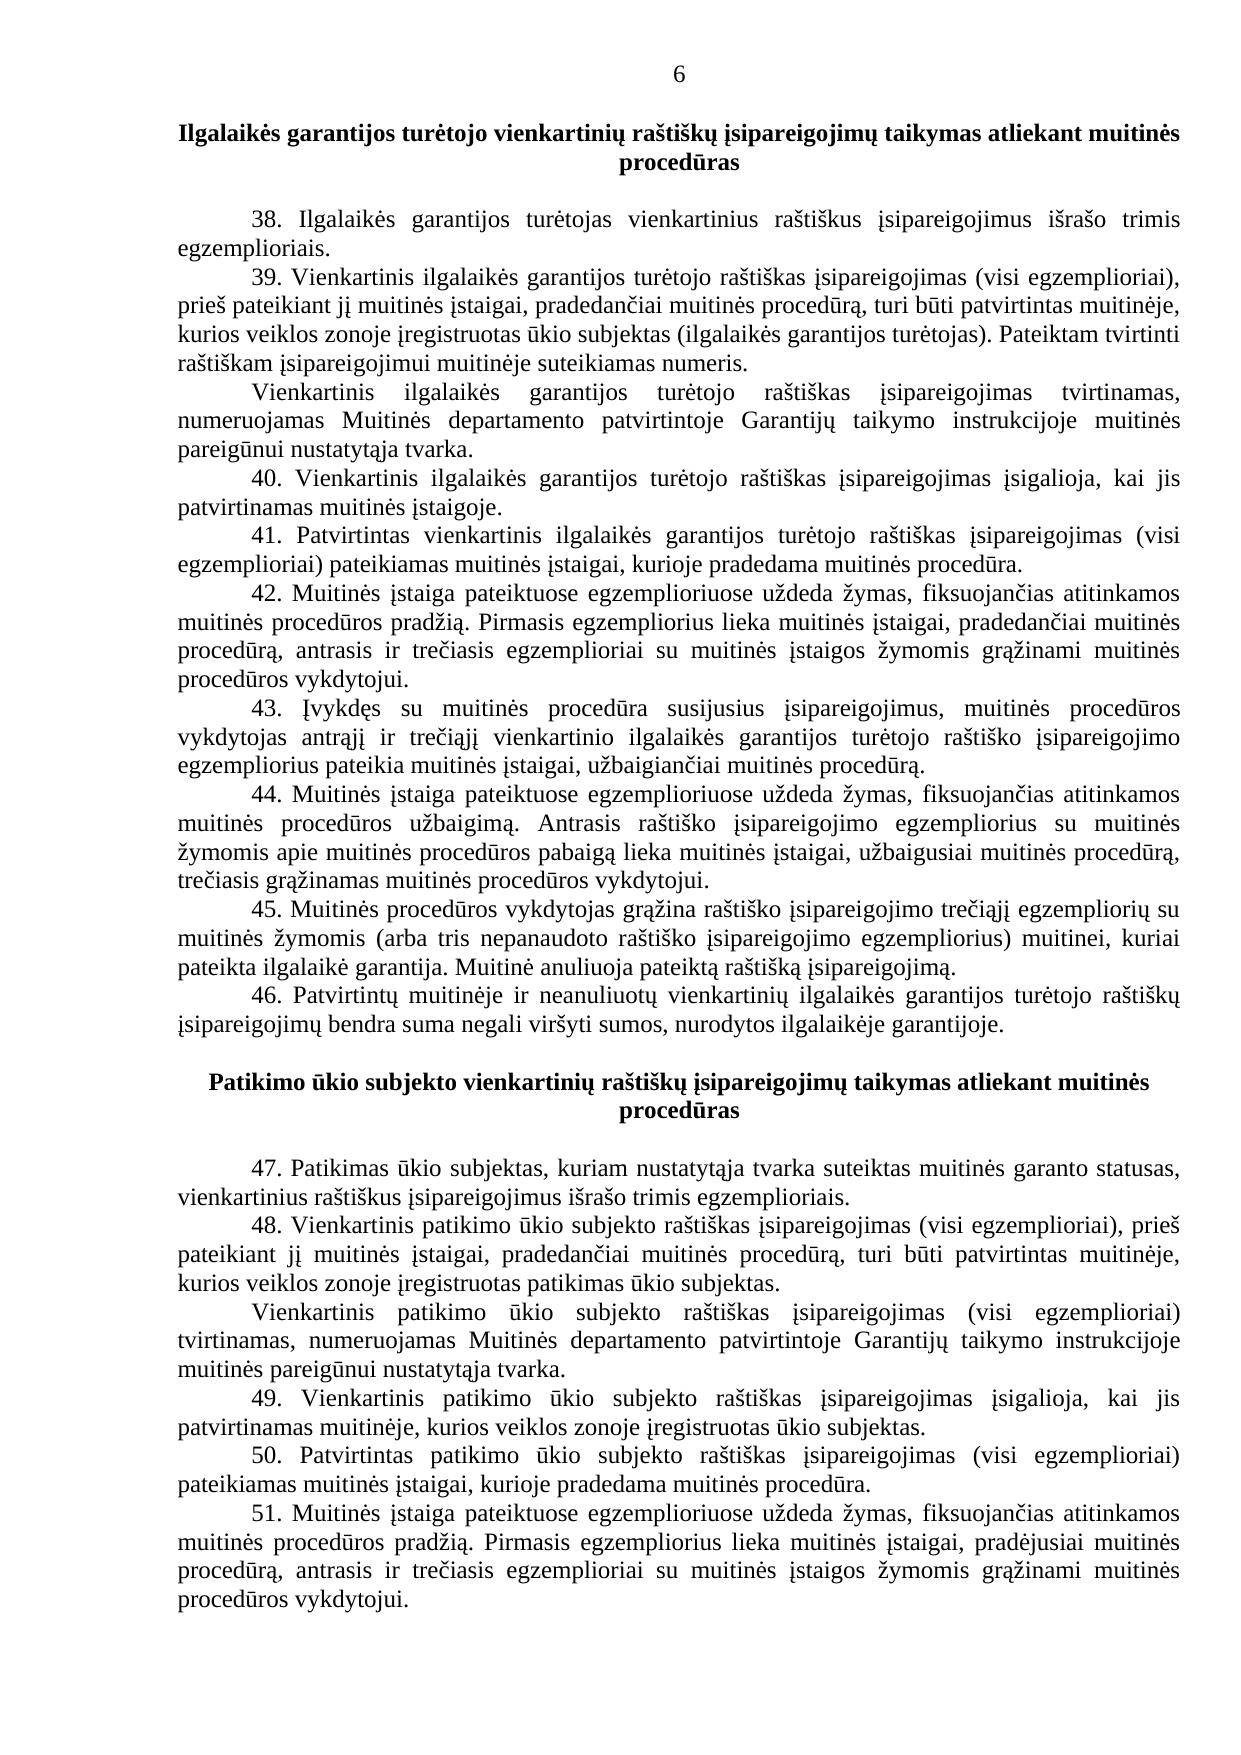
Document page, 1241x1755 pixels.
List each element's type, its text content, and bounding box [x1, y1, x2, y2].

text Ilgalaikės garantijos turėtojo vienkartinių raštiškų įsipareigojimų taikymas atliekant muitinės procedūras [177, 118, 1181, 176]
text 46. Patvirtintų muitinėje ir neanuliuotų vienkartinių ilgalaikės garantijos turėtojo raštiškų įsipareigojimų bendra suma negali viršyti sumos, nurodytos ilgalaikėje garantijoje. [177, 981, 1181, 1038]
text Vienkartinis patikimo ūkio subjekto raštiškas įsipareigojimas (visi egzemplioriai) tvirtinamas, numeruojamas Muitinės departamento patvirtintoje Garantijų taikymo instrukcijoje muitinės pareigūnui nustatytąja tvarka. [177, 1297, 1181, 1383]
text 38. Ilgalaikės garantijos turėtojas vienkartinius raštiškus įsipareigojimus išrašo trimis egzemplioriais. [177, 204, 1181, 262]
text 49. Vienkartinis patikimo ūkio subjekto raštiškas įsipareigojimas įsigalioja, kai jis patvirtinamas muitinėje, kurios veiklos zonoje įregistruotas ūkio subjektas. [177, 1383, 1181, 1441]
text 48. Vienkartinis patikimo ūkio subjekto raštiškas įsipareigojimas (visi egzemplioriai), prieš pateikiant jį muitinės įstaigai, pradedančiai muitinės procedūrą, turi būti patvirtintas muitinėje, kurios veiklos zonoje įregistruotas patikimas ūkio subjektas. [177, 1211, 1181, 1297]
text 44. Muitinės įstaiga pateiktuose egzemplioriuose uždeda žymas, fiksuojančias atitinkamos muitinės procedūros užbaigimą. Antrasis raštiško įsipareigojimo egzempliorius su muitinės žymomis apie muitinės procedūros pabaigą lieka muitinės įstaigai, užbaigusiai muitinės procedūrą, trečiasis grąžinamas muitinės procedūros vykdytojui. [177, 779, 1181, 894]
text 51. Muitinės įstaiga pateiktuose egzemplioriuose uždeda žymas, fiksuojančias atitinkamos muitinės procedūros pradžią. Pirmasis egzempliorius lieka muitinės įstaigai, pradėjusiai muitinės procedūrą, antrasis ir trečiasis egzemplioriai su muitinės įstaigos žymomis grąžinami muitinės procedūros vykdytojui. [177, 1498, 1181, 1613]
text Patikimo ūkio subjekto vienkartinių raštiškų įsipareigojimų taikymas atliekant muitinės procedūras [177, 1067, 1181, 1124]
text 45. Muitinės procedūros vykdytojas grąžina raštiško įsipareigojimo trečiąjį egzempliorių su muitinės žymomis (arba tris nepanaudoto raštiško įsipareigojimo egzempliorius) muitinei, kuriai pateikta ilgalaikė garantija. Muitinė anuliuoja pateiktą raštišką įsipareigojimą. [177, 894, 1181, 981]
text 39. Vienkartinis ilgalaikės garantijos turėtojo raštiškas įsipareigojimas (visi egzemplioriai), prieš pateikiant jį muitinės įstaigai, pradedančiai muitinės procedūrą, turi būti patvirtintas muitinėje, kurios veiklos zonoje įregistruotas ūkio subjektas (ilgalaikės garantijos turėtojas). Pateiktam tvirtinti raštiškam įsipareigojimui muitinėje suteikiamas numeris. [177, 262, 1181, 377]
text Vienkartinis ilgalaikės garantijos turėtojo raštiškas įsipareigojimas tvirtinamas, numeruojamas Muitinės departamento patvirtintoje Garantijų taikymo instrukcijoje muitinės pareigūnui nustatytąja tvarka. [177, 377, 1181, 463]
text 43. Įvykdęs su muitinės procedūra susijusius įsipareigojimus, muitinės procedūros vykdytojas antrąjį ir trečiąjį vienkartinio ilgalaikės garantijos turėtojo raštiško įsipareigojimo egzempliorius pateikia muitinės įstaigai, užbaigiančiai muitinės procedūrą. [177, 693, 1181, 779]
text 42. Muitinės įstaiga pateiktuose egzemplioriuose uždeda žymas, fiksuojančias atitinkamos muitinės procedūros pradžią. Pirmasis egzempliorius lieka muitinės įstaigai, pradedančiai muitinės procedūrą, antrasis ir trečiasis egzemplioriai su muitinės įstaigos žymomis grąžinami muitinės procedūros vykdytojui. [177, 578, 1181, 693]
text 50. Patvirtintas patikimo ūkio subjekto raštiškas įsipareigojimas (visi egzemplioriai) pateikiamas muitinės įstaigai, kurioje pradedama muitinės procedūra. [177, 1441, 1181, 1498]
text 40. Vienkartinis ilgalaikės garantijos turėtojo raštiškas įsipareigojimas įsigalioja, kai jis patvirtinamas muitinės įstaigoje. [177, 463, 1181, 521]
text 47. Patikimas ūkio subjektas, kuriam nustatytąja tvarka suteiktas muitinės garanto statusas, vienkartinius raštiškus įsipareigojimus išrašo trimis egzemplioriais. [177, 1153, 1181, 1211]
text 41. Patvirtintas vienkartinis ilgalaikės garantijos turėtojo raštiškas įsipareigojimas (visi egzemplioriai) pateikiamas muitinės įstaigai, kurioje pradedama muitinės procedūra. [177, 521, 1181, 578]
